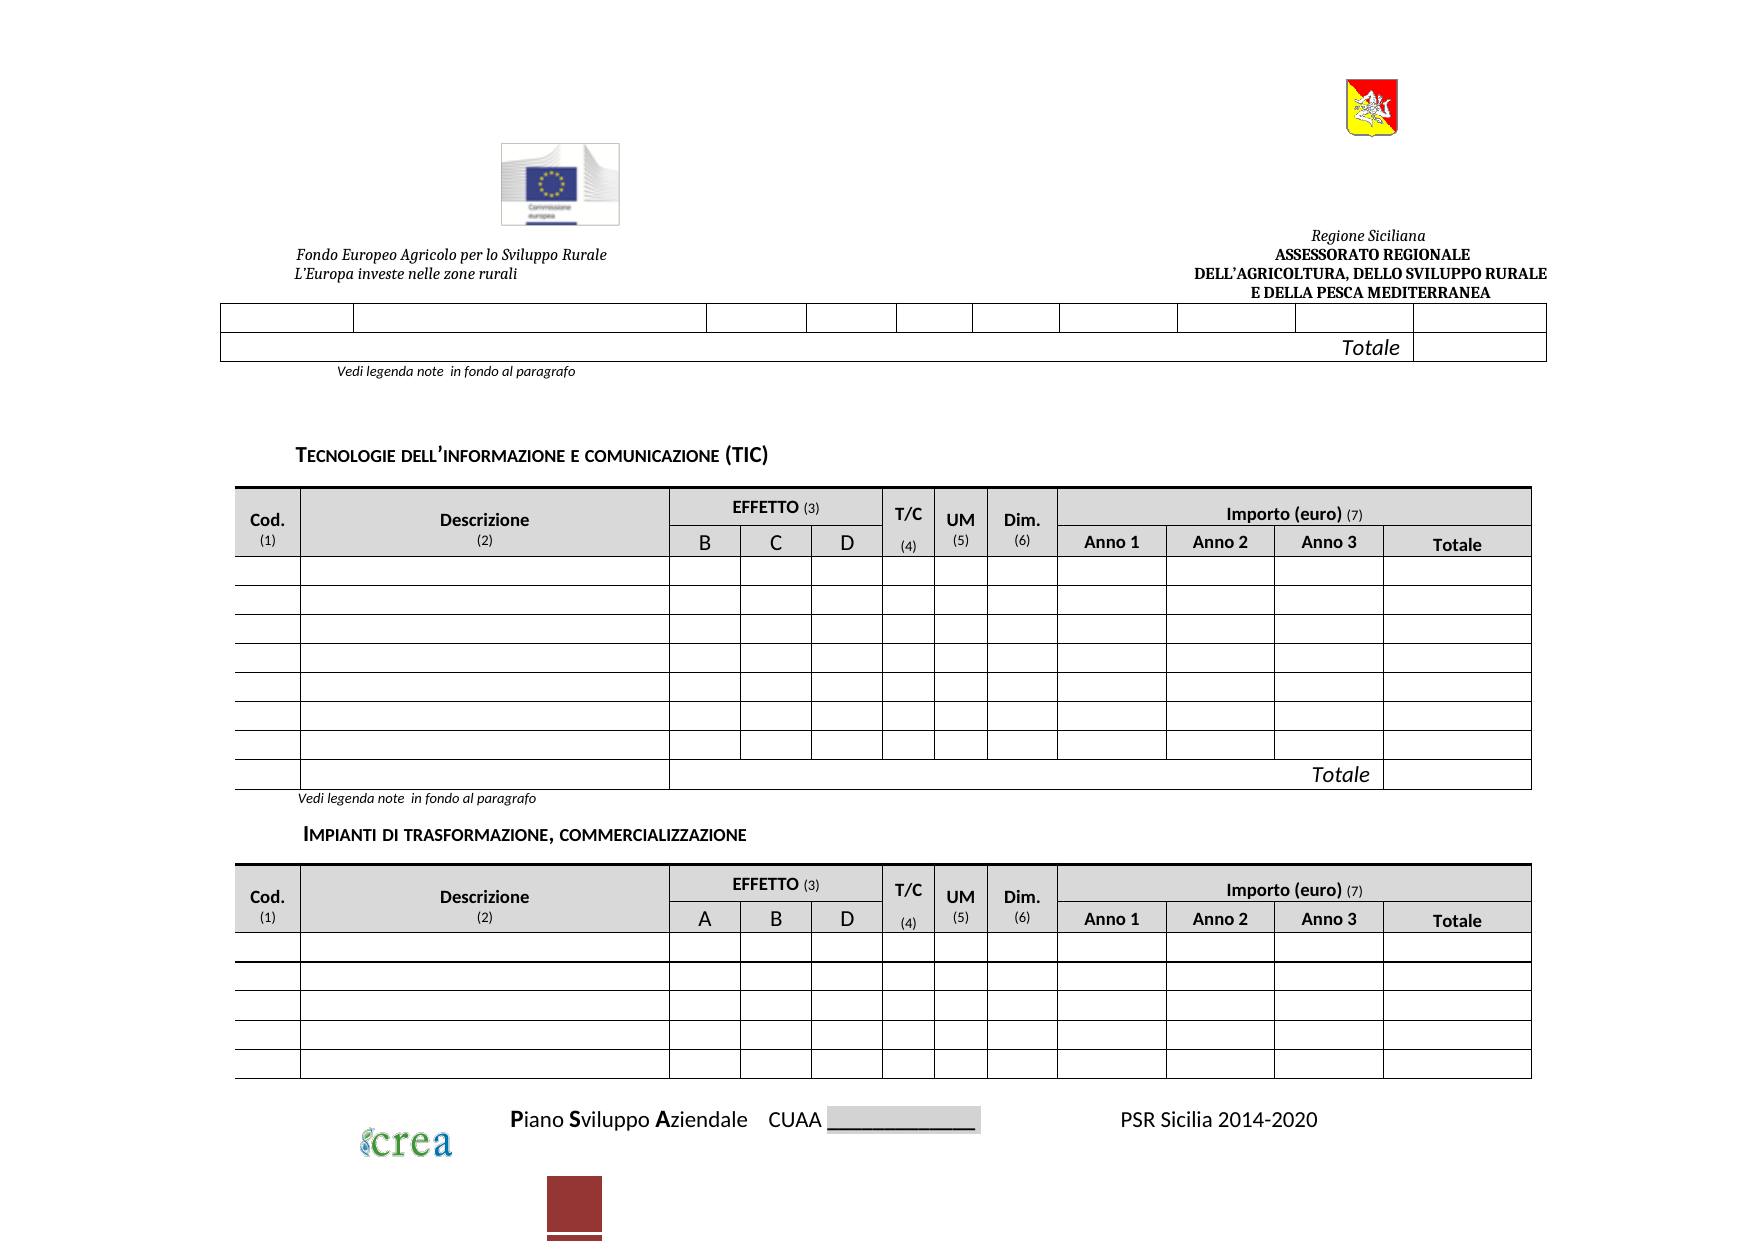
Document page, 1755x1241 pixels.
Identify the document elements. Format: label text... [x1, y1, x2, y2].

table_cell [1384, 760, 1531, 788]
table_header Dim. (6) [988, 489, 1057, 556]
table_cell [741, 586, 811, 614]
table_cell [1275, 644, 1383, 672]
table_cell [1384, 963, 1531, 990]
table_cell Anno 1 [1058, 902, 1166, 932]
table_cell [670, 702, 740, 730]
table_cell [812, 933, 882, 961]
table_cell [235, 586, 300, 614]
table_cell [812, 1021, 882, 1048]
table_cell [235, 1021, 300, 1048]
table_header Importo (euro) (7) [1058, 866, 1531, 901]
table_cell Anno 3 [1275, 526, 1383, 556]
table_cell [301, 644, 669, 672]
text Impianti di trasformazione, commercializzazione [223, 831, 1619, 844]
table_cell [301, 760, 669, 788]
table_cell [988, 1050, 1057, 1078]
table_header UM(5) [935, 489, 987, 556]
table_header Cod. (1) [235, 866, 300, 932]
table_cell [988, 963, 1057, 990]
table_cell [935, 615, 987, 643]
table_cell [1058, 615, 1166, 643]
table_cell [1167, 702, 1274, 730]
table_cell [1296, 304, 1413, 332]
table_cell [988, 731, 1057, 759]
table_cell [1167, 1021, 1274, 1048]
table_cell Anno 3 [1275, 902, 1383, 932]
table_cell D [812, 526, 882, 556]
table_cell [235, 963, 300, 990]
table_cell [301, 557, 669, 585]
table_cell [741, 933, 811, 961]
table_header Descrizione (2) [301, 489, 669, 556]
table_header UM(5) [935, 866, 987, 932]
table_header EFFETTO (3) [670, 866, 882, 901]
table_cell [883, 963, 934, 990]
table_cell [935, 673, 987, 701]
table_cell [1167, 615, 1274, 643]
text Vedi legenda note in fondo al paragrafo [223, 789, 1619, 807]
table_cell [883, 933, 934, 961]
table_header Descrizione (2) [301, 866, 669, 932]
table_cell [1275, 991, 1383, 1019]
table_cell [301, 1050, 669, 1078]
table_cell [707, 304, 806, 332]
text Vedi legenda note in fondo al paragrafo [289, 362, 1619, 380]
table_cell [301, 731, 669, 759]
table_cell D [812, 902, 882, 932]
table_cell [883, 644, 934, 672]
table_cell [235, 673, 300, 701]
table_cell [812, 1050, 882, 1078]
table_cell [935, 557, 987, 585]
table_cell [354, 304, 706, 332]
table_cell [301, 673, 669, 701]
table_cell [670, 731, 740, 759]
table_cell [812, 673, 882, 701]
table_cell [1060, 304, 1177, 332]
table_cell [1058, 1050, 1166, 1078]
table_cell [883, 557, 934, 585]
table_cell [1275, 702, 1383, 730]
table_cell [235, 731, 300, 759]
table_cell [1167, 963, 1274, 990]
table_cell [812, 586, 882, 614]
table_cell [670, 673, 740, 701]
table_cell Anno 2 [1167, 902, 1274, 932]
table_cell [935, 644, 987, 672]
table_cell [235, 702, 300, 730]
table_cell [935, 731, 987, 759]
table_cell [988, 557, 1057, 585]
table_cell [883, 1050, 934, 1078]
table_cell [301, 615, 669, 643]
table_cell Totale [1384, 526, 1531, 556]
table_cell [1058, 963, 1166, 990]
table_cell [1384, 991, 1531, 1019]
table_cell [1275, 557, 1383, 585]
table_cell [935, 702, 987, 730]
table_cell [741, 731, 811, 759]
table_cell [1384, 702, 1531, 730]
table_cell Anno 1 [1058, 526, 1166, 556]
table_header EFFETTO (3) [670, 489, 882, 525]
table_cell [741, 644, 811, 672]
table_cell [301, 963, 669, 990]
table_cell [812, 991, 882, 1019]
table_cell [741, 615, 811, 643]
table_cell [1275, 731, 1383, 759]
table_cell [988, 586, 1057, 614]
table_cell [1058, 673, 1166, 701]
table_cell [1058, 557, 1166, 585]
table_cell [988, 644, 1057, 672]
table_cell [988, 933, 1057, 961]
table_cell [1384, 933, 1531, 961]
table_cell [1384, 673, 1531, 701]
table_cell [883, 673, 934, 701]
table_cell [670, 1021, 740, 1048]
table_cell B [670, 526, 740, 556]
table_cell [935, 1050, 987, 1078]
table_cell [235, 760, 300, 788]
table_cell [988, 991, 1057, 1019]
table_cell [883, 731, 934, 759]
table_cell [301, 933, 669, 961]
table_cell [812, 963, 882, 990]
table_cell [1384, 1050, 1531, 1078]
table_cell [1275, 615, 1383, 643]
table_cell A [670, 902, 740, 932]
table_cell [883, 702, 934, 730]
table_cell [812, 731, 882, 759]
table_cell [1275, 586, 1383, 614]
table_cell [1167, 557, 1274, 585]
table_cell [973, 304, 1059, 332]
table_cell [883, 586, 934, 614]
table_cell [988, 615, 1057, 643]
table_cell [235, 1050, 300, 1078]
table_cell [988, 673, 1057, 701]
table_cell [235, 933, 300, 961]
table_cell [1275, 963, 1383, 990]
table_cell [807, 304, 896, 332]
table_header Dim. (6) [988, 866, 1057, 932]
table_cell [1167, 586, 1274, 614]
table_cell [1167, 1050, 1274, 1078]
table_cell [670, 1050, 740, 1078]
table_cell [1384, 586, 1531, 614]
table_cell [1058, 586, 1166, 614]
table_cell [1167, 991, 1274, 1019]
table_cell [741, 1021, 811, 1048]
table_cell [1167, 644, 1274, 672]
table_cell [1275, 673, 1383, 701]
text Tecnologie dell’informazione e comunicazione (TIC) [177, 440, 1619, 468]
table_cell Totale [670, 760, 1383, 788]
table_cell [897, 304, 972, 332]
table_cell [1384, 557, 1531, 585]
table_cell [741, 963, 811, 990]
table_cell [812, 615, 882, 643]
table_cell Anno 2 [1167, 526, 1274, 556]
table_cell [741, 1050, 811, 1078]
table_cell [883, 1021, 934, 1048]
table_cell [1058, 933, 1166, 961]
table_cell Totale [1384, 902, 1531, 932]
table_cell [812, 644, 882, 672]
table_cell [1384, 731, 1531, 759]
table_cell [670, 963, 740, 990]
table_cell [741, 991, 811, 1019]
table_cell [883, 615, 934, 643]
table_cell [1275, 1050, 1383, 1078]
table_header T/C (4) [883, 866, 934, 932]
table_cell [1414, 304, 1546, 332]
table_cell [935, 933, 987, 961]
table_cell Totale [221, 333, 1413, 361]
table_cell [301, 991, 669, 1019]
table_cell [235, 991, 300, 1019]
table_cell [670, 557, 740, 585]
table_cell [235, 644, 300, 672]
table_cell [1058, 991, 1166, 1019]
table_header T/C (4) [883, 489, 934, 556]
table_cell [812, 702, 882, 730]
table_cell [883, 991, 934, 1019]
table_cell [812, 557, 882, 585]
table_cell [935, 963, 987, 990]
table_header Cod. (1) [235, 489, 300, 556]
table_cell [741, 557, 811, 585]
table_cell [1414, 333, 1546, 361]
table_cell [935, 586, 987, 614]
table_cell [1058, 731, 1166, 759]
table_cell [1384, 644, 1531, 672]
table_cell [1384, 1021, 1531, 1048]
table_cell [670, 644, 740, 672]
table_cell [1384, 615, 1531, 643]
table_cell [988, 1021, 1057, 1048]
table_cell [670, 615, 740, 643]
table_cell [235, 615, 300, 643]
table_cell [1058, 1021, 1166, 1048]
table_cell [1167, 673, 1274, 701]
table_cell [1058, 702, 1166, 730]
table_cell [935, 1021, 987, 1048]
table_cell [1167, 731, 1274, 759]
table_cell [741, 673, 811, 701]
table_cell [1058, 644, 1166, 672]
table_cell [221, 304, 353, 332]
table_cell [301, 702, 669, 730]
table_cell [935, 991, 987, 1019]
table_cell [1275, 1021, 1383, 1048]
table_cell [301, 586, 669, 614]
table_cell [1178, 304, 1295, 332]
table_cell [670, 586, 740, 614]
table_cell [670, 991, 740, 1019]
table_cell [235, 557, 300, 585]
table_cell [301, 1021, 669, 1048]
table_cell [741, 702, 811, 730]
table_cell C [741, 526, 811, 556]
table_header Importo (euro) (7) [1058, 489, 1531, 525]
table_cell B [741, 902, 811, 932]
table_cell [670, 933, 740, 961]
table_cell [1167, 933, 1274, 961]
table_cell [1275, 933, 1383, 961]
table_cell [988, 702, 1057, 730]
